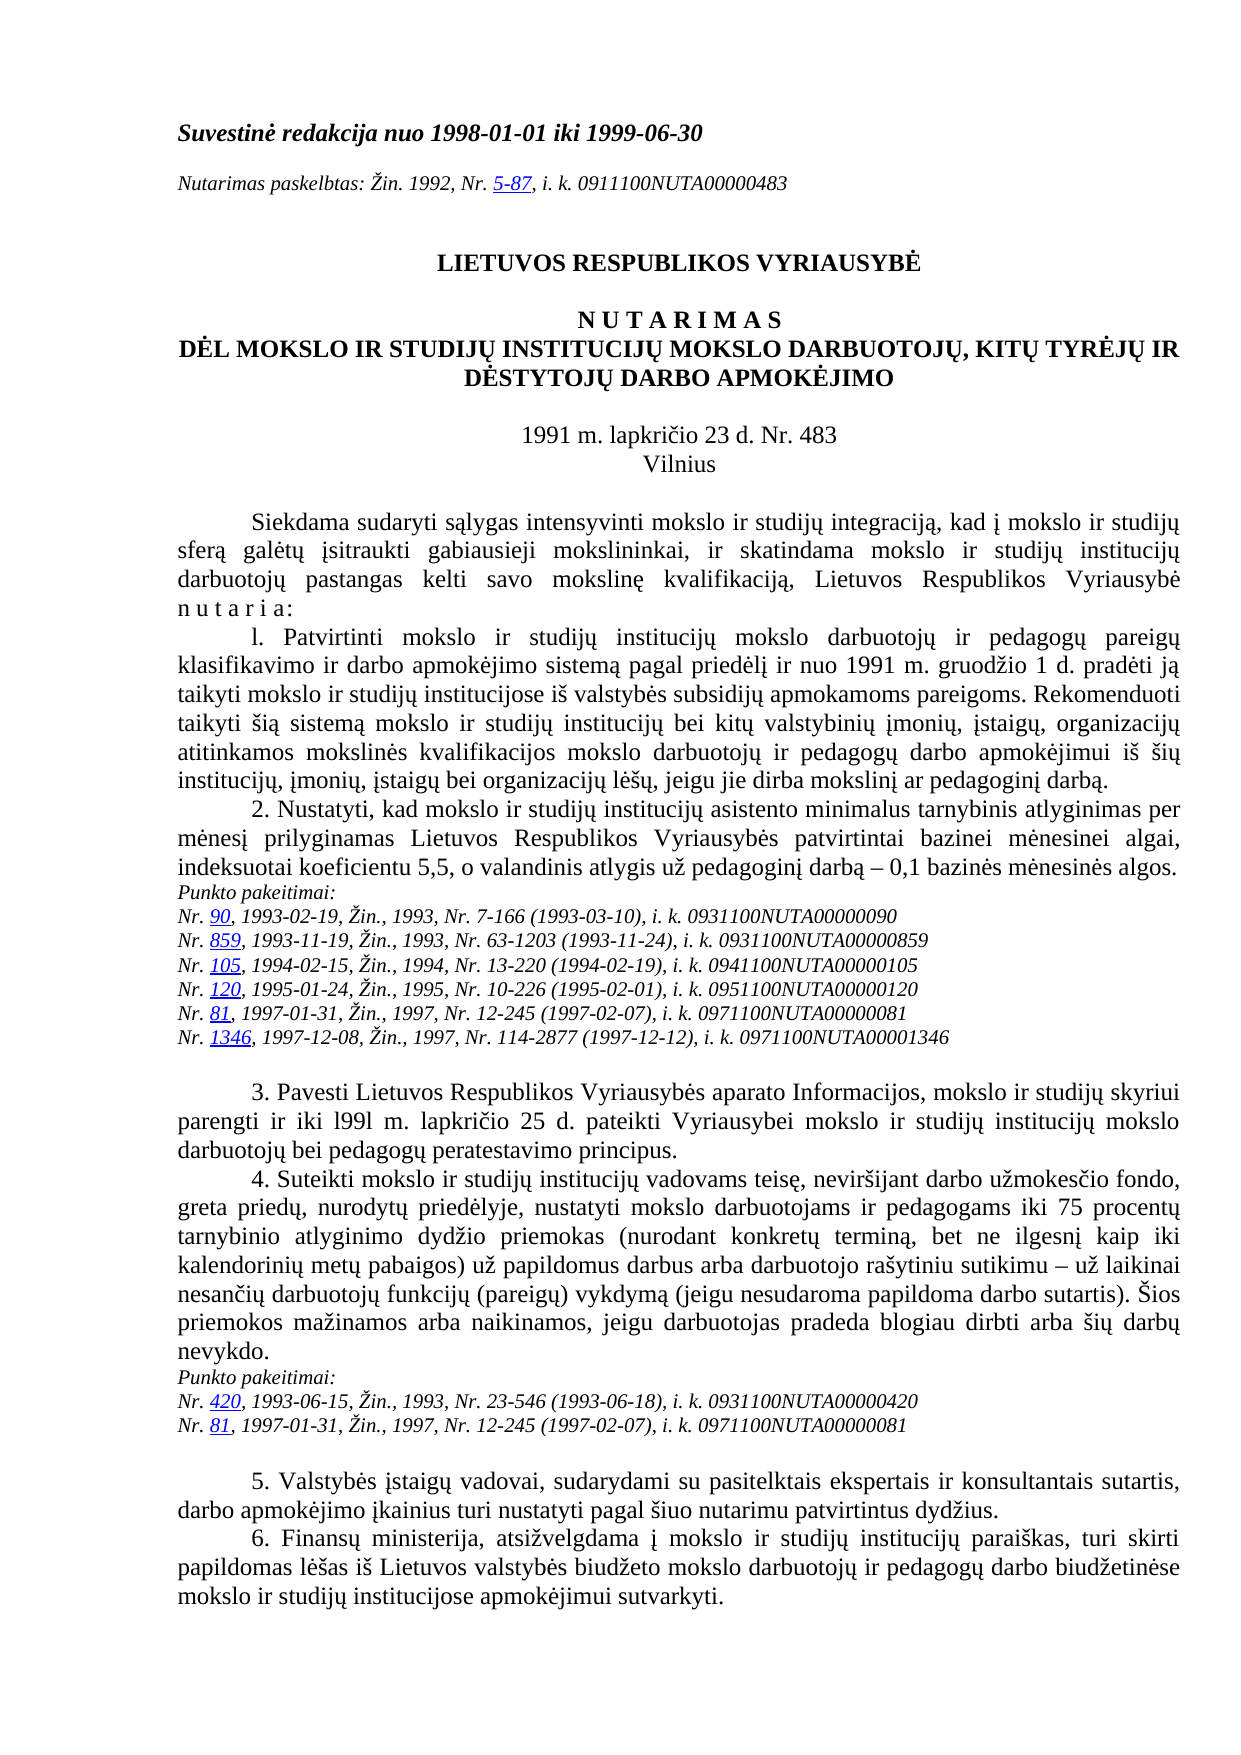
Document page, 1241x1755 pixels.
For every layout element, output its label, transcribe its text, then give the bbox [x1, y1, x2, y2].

text l. Patvirtinti mokslo ir studijų institucijų mokslo darbuotojų ir pedagogų pareigų klasifikavimo ir darbo apmokėjimo sistemą pagal priedėlį ir nuo 1991 m. gruodžio 1 d. pradėti ją taikyti mokslo ir studijų institucijose iš valstybės subsidijų apmokamoms pareigoms. Rekomenduoti taikyti šią sistemą mokslo ir studijų institucijų bei kitų valstybinių įmonių, įstaigų, organizacijų atitinkamos mokslinės kvalifikacijos mokslo darbuotojų ir pedagogų darbo apmokėjimui iš šių institucijų, įmonių, įstaigų bei organizacijų lėšų, jeigu jie dirba mokslinį ar pedagoginį darbą. [177, 622, 1181, 794]
text Suvestinė redakcija nuo 1998-01-01 iki 1999-06-30 [177, 118, 1181, 147]
text LIETUVOS RESPUBLIKOS VYRIAUSYBĖ [177, 248, 1181, 277]
text Nr. 81, 1997-01-31, Žin., 1997, Nr. 12-245 (1997-02-07), i. k. 0971100NUTA00000081 [177, 1001, 1181, 1025]
text DĖL MOKSLO IR STUDIJŲ INSTITUCIJŲ MOKSLO DARBUOTOJŲ, KITŲ TYRĖJŲ IR DĖSTYTOJŲ DARBO APMOKĖJIMO [177, 334, 1181, 392]
text 5. Valstybės įstaigų vadovai, sudarydami su pasitelktais ekspertais ir konsultantais sutartis, darbo apmokėjimo įkainius turi nustatyti pagal šiuo nutarimu patvirtintus dydžius. [177, 1466, 1181, 1523]
text Punkto pakeitimai: [177, 1365, 1181, 1389]
text Nr. 90, 1993-02-19, Žin., 1993, Nr. 7-166 (1993-03-10), i. k. 0931100NUTA00000090 [177, 904, 1181, 928]
text Nr. 420, 1993-06-15, Žin., 1993, Nr. 23-546 (1993-06-18), i. k. 0931100NUTA00000420 [177, 1389, 1181, 1413]
text Nr. 120, 1995-01-24, Žin., 1995, Nr. 10-226 (1995-02-01), i. k. 0951100NUTA00000120 [177, 977, 1181, 1001]
text Siekdama sudaryti sąlygas intensyvinti mokslo ir studijų integraciją, kad į mokslo ir studijų sferą galėtų įsitraukti gabiausieji mokslininkai, ir skatindama mokslo ir studijų institucijų darbuotojų pastangas kelti savo mokslinę kvalifikaciją, Lietuvos Respublikos Vyriausybė nutaria: [177, 507, 1181, 622]
text Nr. 105, 1994-02-15, Žin., 1994, Nr. 13-220 (1994-02-19), i. k. 0941100NUTA00000105 [177, 952, 1181, 977]
text Nr. 1346, 1997-12-08, Žin., 1997, Nr. 114-2877 (1997-12-12), i. k. 0971100NUTA00001346 [177, 1025, 1181, 1049]
text 3. Pavesti Lietuvos Respublikos Vyriausybės aparato Informacijos, mokslo ir studijų skyriui parengti ir iki l99l m. lapkričio 25 d. pateikti Vyriausybei mokslo ir studijų institucijų mokslo darbuotojų bei pedagogų peratestavimo principus. [177, 1077, 1181, 1164]
text Nr. 859, 1993-11-19, Žin., 1993, Nr. 63-1203 (1993-11-24), i. k. 0931100NUTA00000859 [177, 928, 1181, 952]
text Punkto pakeitimai: [177, 880, 1181, 904]
text 1991 m. lapkričio 23 d. Nr. 483 [177, 420, 1181, 449]
text Vilnius [177, 449, 1181, 478]
text 4. Suteikti mokslo ir studijų institucijų vadovams teisę, neviršijant darbo užmokesčio fondo, greta priedų, nurodytų priedėlyje, nustatyti mokslo darbuotojams ir pedagogams iki 75 procentų tarnybinio atlyginimo dydžio priemokas (nurodant konkretų terminą, bet ne ilgesnį kaip iki kalendorinių metų pabaigos) už papildomus darbus arba darbuotojo rašytiniu sutikimu – už laikinai nesančių darbuotojų funkcijų (pareigų) vykdymą (jeigu nesudaroma papildoma darbo sutartis). Šios priemokos mažinamos arba naikinamos, jeigu darbuotojas pradeda blogiau dirbti arba šių darbų nevykdo. [177, 1164, 1181, 1365]
text N U T A R I M A S [177, 305, 1181, 334]
text Nutarimas paskelbtas: Žin. 1992, Nr. 5-87, i. k. 0911100NUTA00000483 [177, 171, 1181, 195]
text Nr. 81, 1997-01-31, Žin., 1997, Nr. 12-245 (1997-02-07), i. k. 0971100NUTA00000081 [177, 1413, 1181, 1437]
text 2. Nustatyti, kad mokslo ir studijų institucijų asistento minimalus tarnybinis atlyginimas per mėnesį prilyginamas Lietuvos Respublikos Vyriausybės patvirtintai bazinei mėnesinei algai, indeksuotai koeficientu 5,5, o valandinis atlygis už pedagoginį darbą – 0,1 bazinės mėnesinės algos. [177, 794, 1181, 880]
text 6. Finansų ministerija, atsižvelgdama į mokslo ir studijų institucijų paraiškas, turi skirti papildomas lėšas iš Lietuvos valstybės biudžeto mokslo darbuotojų ir pedagogų darbo biudžetinėse mokslo ir studijų institucijose apmokėjimui sutvarkyti. [177, 1523, 1181, 1610]
